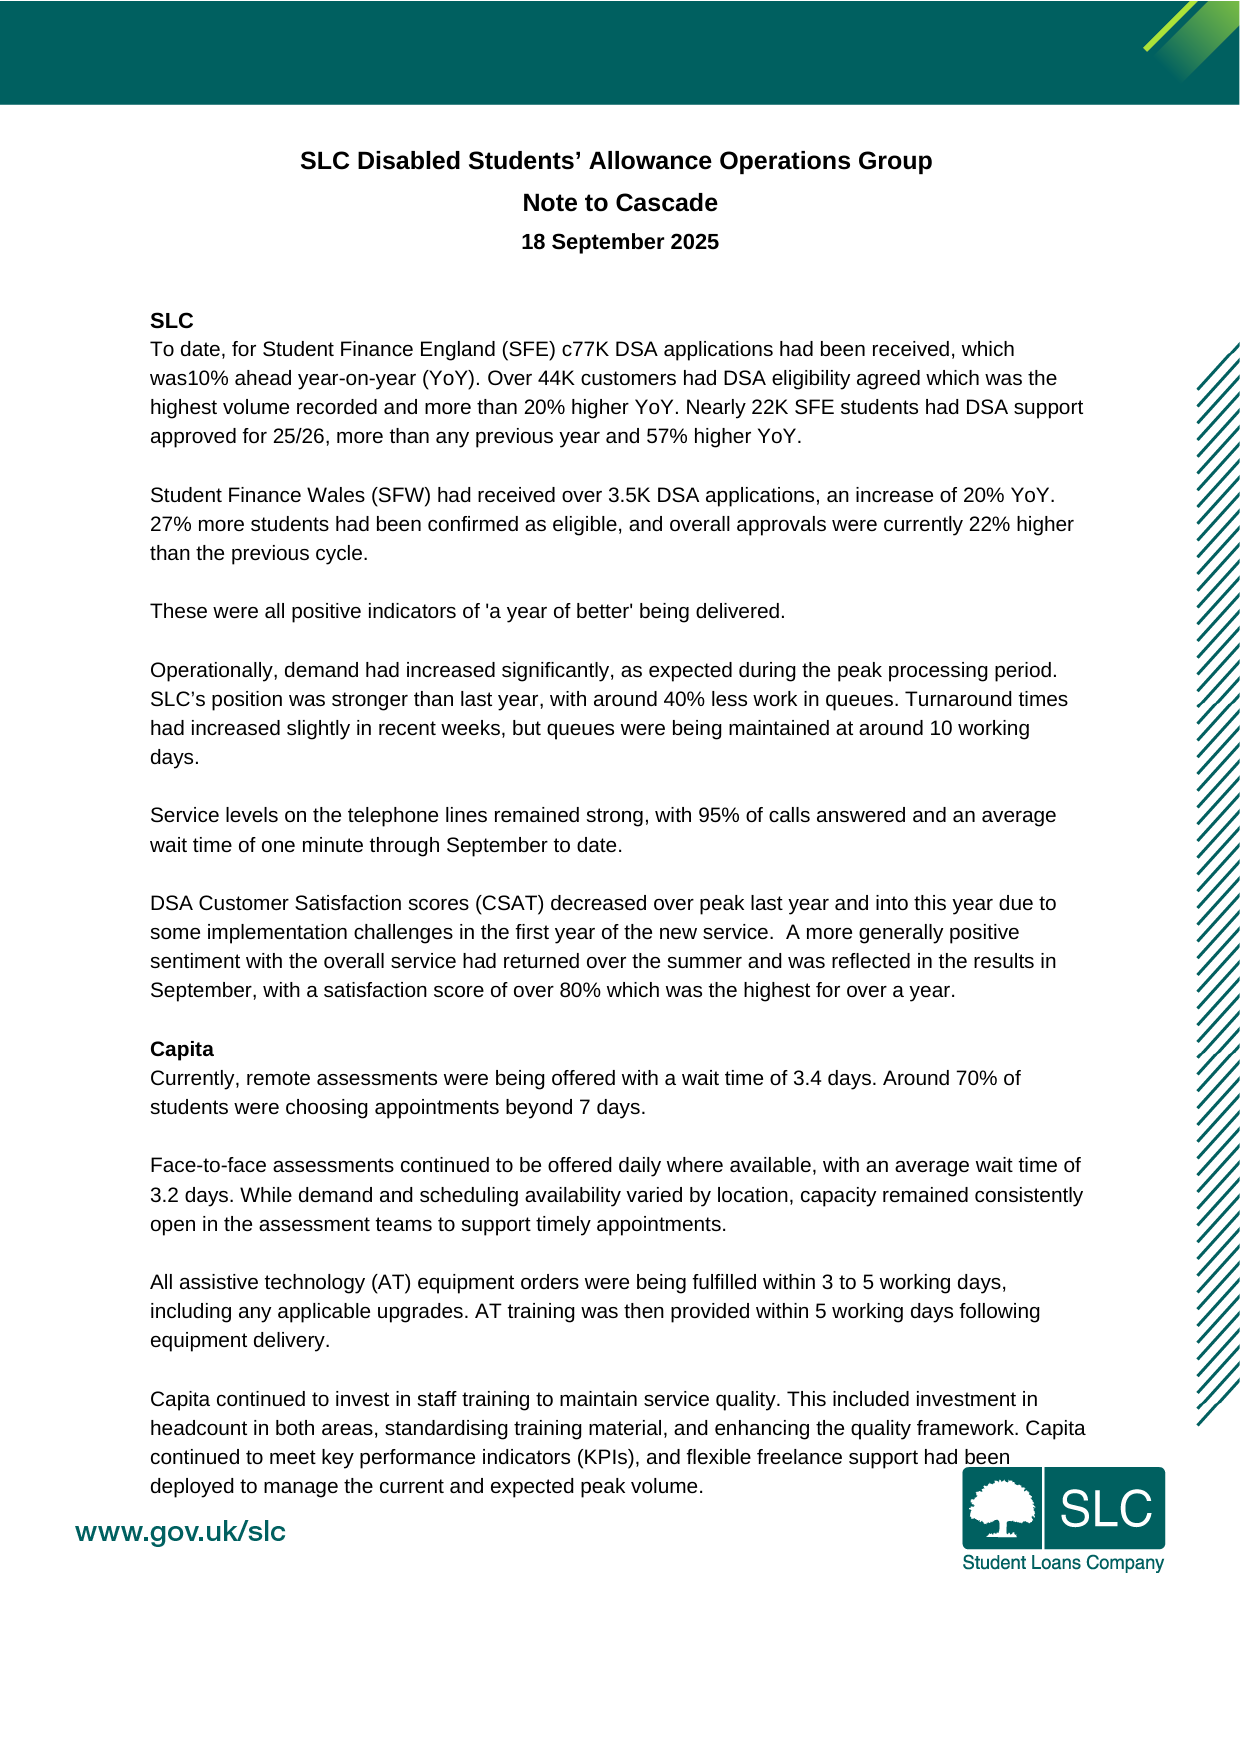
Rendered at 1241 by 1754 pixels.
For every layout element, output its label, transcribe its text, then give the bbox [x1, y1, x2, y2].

text Service levels on the telephone lines remained strong, with 95% of calls answered and an average wait time of one minute through September to date. [150, 799, 1090, 858]
text Note to Cascade [150, 187, 1090, 216]
text SLC [150, 308, 1165, 333]
text 18 September 2025 [150, 229, 1090, 254]
text Operationally, demand had increased significantly, as expected during the peak processing period. SLC’s position was stronger than last year, with around 40% less work in queues. Turnaround times had increased slightly in recent weeks, but queues were being maintained at around 10 working days. [150, 654, 1090, 770]
text Face-to-face assessments continued to be offered daily where available, with an average wait time of 3.2 days. While demand and scheduling availability varied by location, capacity remained consistently open in the assessment teams to support timely appointments. [150, 1149, 1090, 1237]
text SLC Disabled Students’ Allowance Operations Group [150, 146, 1090, 175]
text All assistive technology (AT) equipment orders were being fulfilled within 3 to 5 working days, including any applicable upgrades. AT training was then provided within 5 working days following equipment delivery. [150, 1266, 1090, 1354]
text Student Finance Wales (SFW) had received over 3.5K DSA applications, an increase of 20% YoY. 27% more students had been confirmed as eligible, and overall approvals were currently 22% higher than the previous cycle. These were all positive indicators of 'a year of better' being delivered. [150, 479, 1090, 624]
text Currently, remote assessments were being offered with a wait time of 3.4 days. Around 70% of students were choosing appointments beyond 7 days. [150, 1062, 1090, 1120]
text DSA Customer Satisfaction scores (CSAT) decreased over peak last year and into this year due to some implementation challenges in the first year of the new service. A more generally positive sentiment with the overall service had returned over the summer and was reflected in the results in September, with a satisfaction score of over 80% which was the highest for over a year. [150, 858, 1090, 1004]
text To date, for Student Finance England (SFE) c77K DSA applications had been received, which was10% ahead year-on-year (YoY). Over 44K customers had DSA eligibility agreed which was the highest volume recorded and more than 20% higher YoY. Nearly 22K SFE students had DSA support approved for 25/26, more than any previous year and 57% higher YoY. [150, 333, 1090, 449]
text Capita continued to invest in staff training to maintain service quality. This included investment in headcount in both areas, standardising training material, and enhancing the quality framework. Capita continued to meet key performance indicators (KPIs), and flexible freelance support had been deployed to manage the current and expected peak volume. [150, 1383, 1090, 1499]
text Capita [150, 1033, 1090, 1062]
